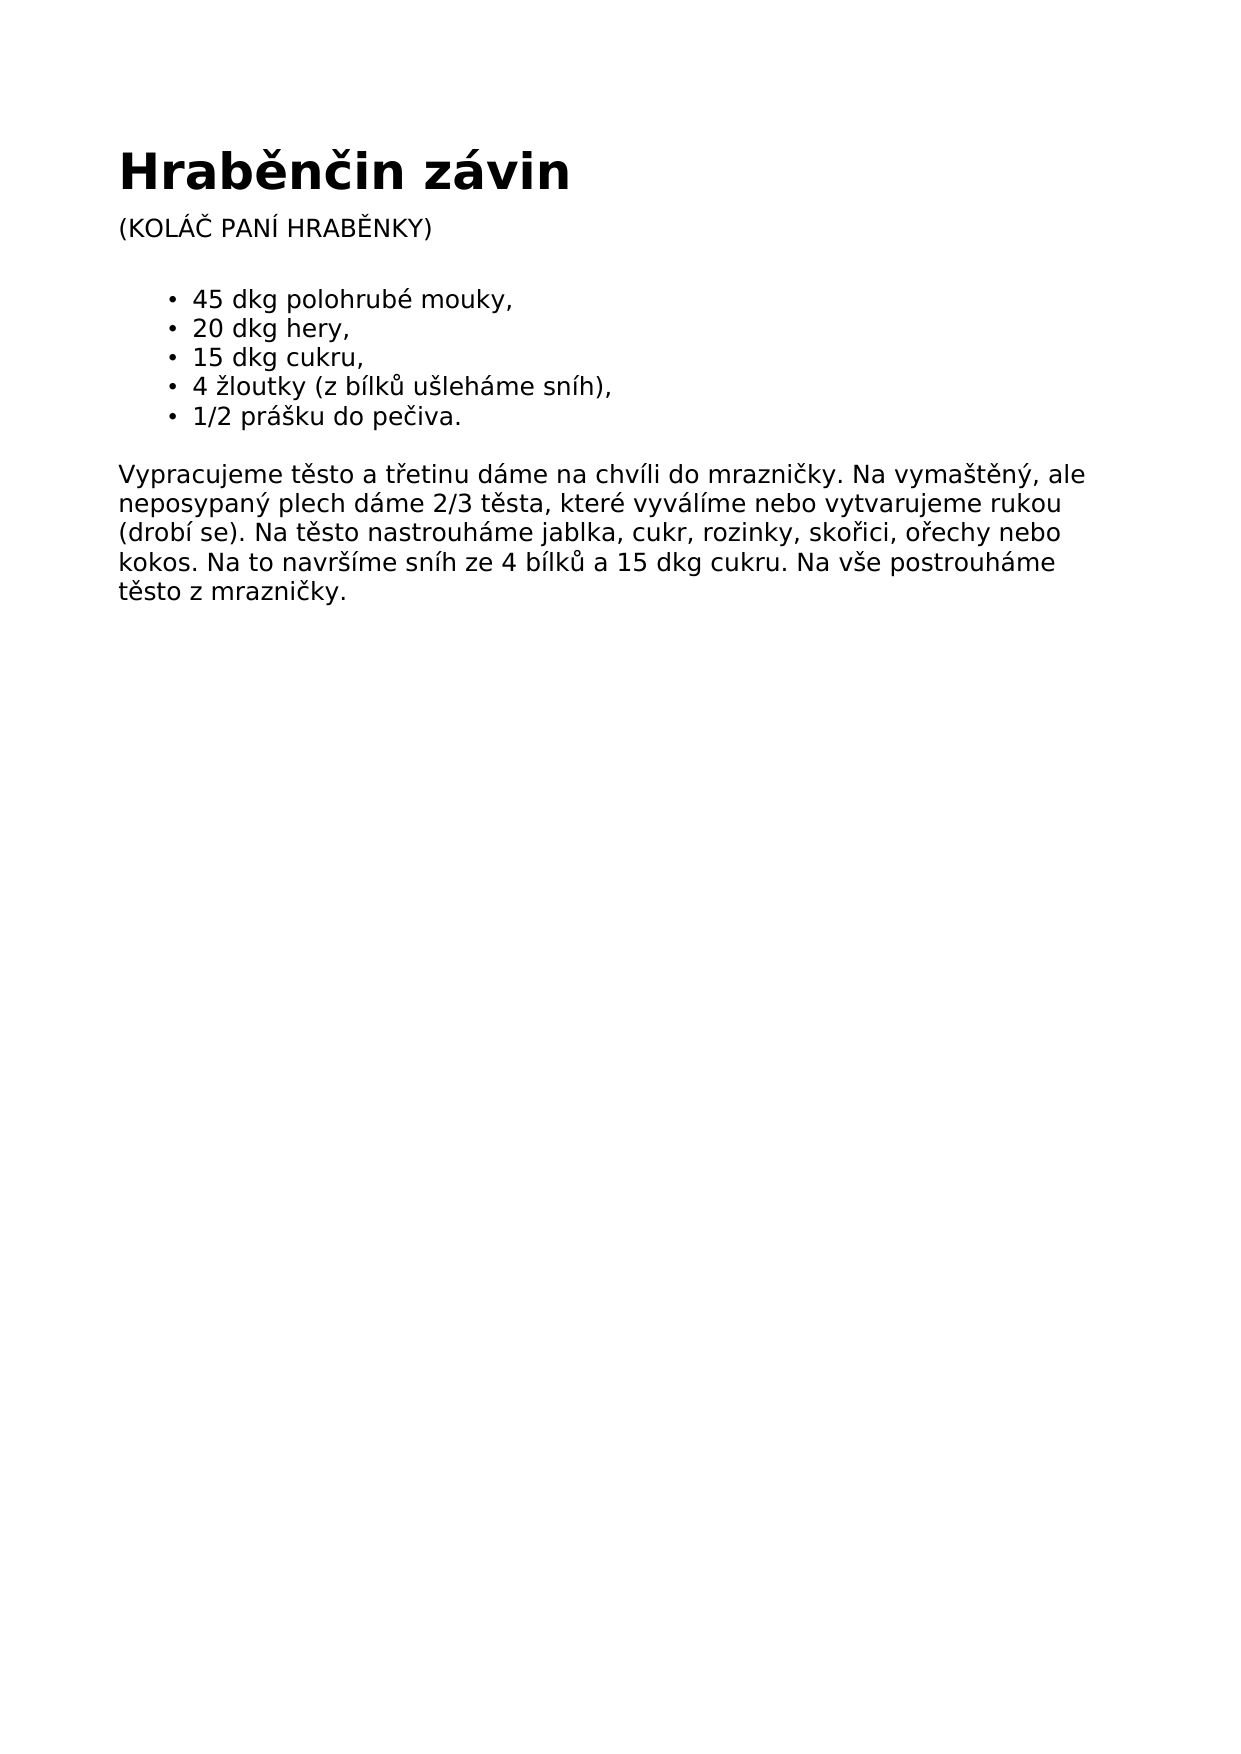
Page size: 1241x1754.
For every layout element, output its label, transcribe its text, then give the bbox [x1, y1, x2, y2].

list 20 dkg hery, [177, 314, 1122, 343]
text (KOLÁČ PANÍ HRABĚNKY) [118, 214, 1122, 243]
list 15 dkg cukru, [177, 343, 1122, 372]
list 4 žloutky (z bílků ušleháme sníh), [177, 372, 1122, 402]
subtitle Hraběnčin závin [118, 143, 1122, 201]
text Vypracujeme těsto a třetinu dáme na chvíli do mrazničky. Na vymaštěný, ale neposypaný plech dáme 2/3 těsta, které vyválíme nebo vytvarujeme rukou (drobí se). Na těsto nastrouháme jablka, cukr, rozinky, skořici, ořechy nebo kokos. Na to navršíme sníh ze 4 bílků a 15 dkg cukru. Na vše postrouháme těsto z mrazničky. [118, 460, 1122, 606]
list 1/2 prášku do pečiva. [177, 402, 1122, 431]
list 45 dkg polohrubé mouky, [177, 285, 1122, 314]
